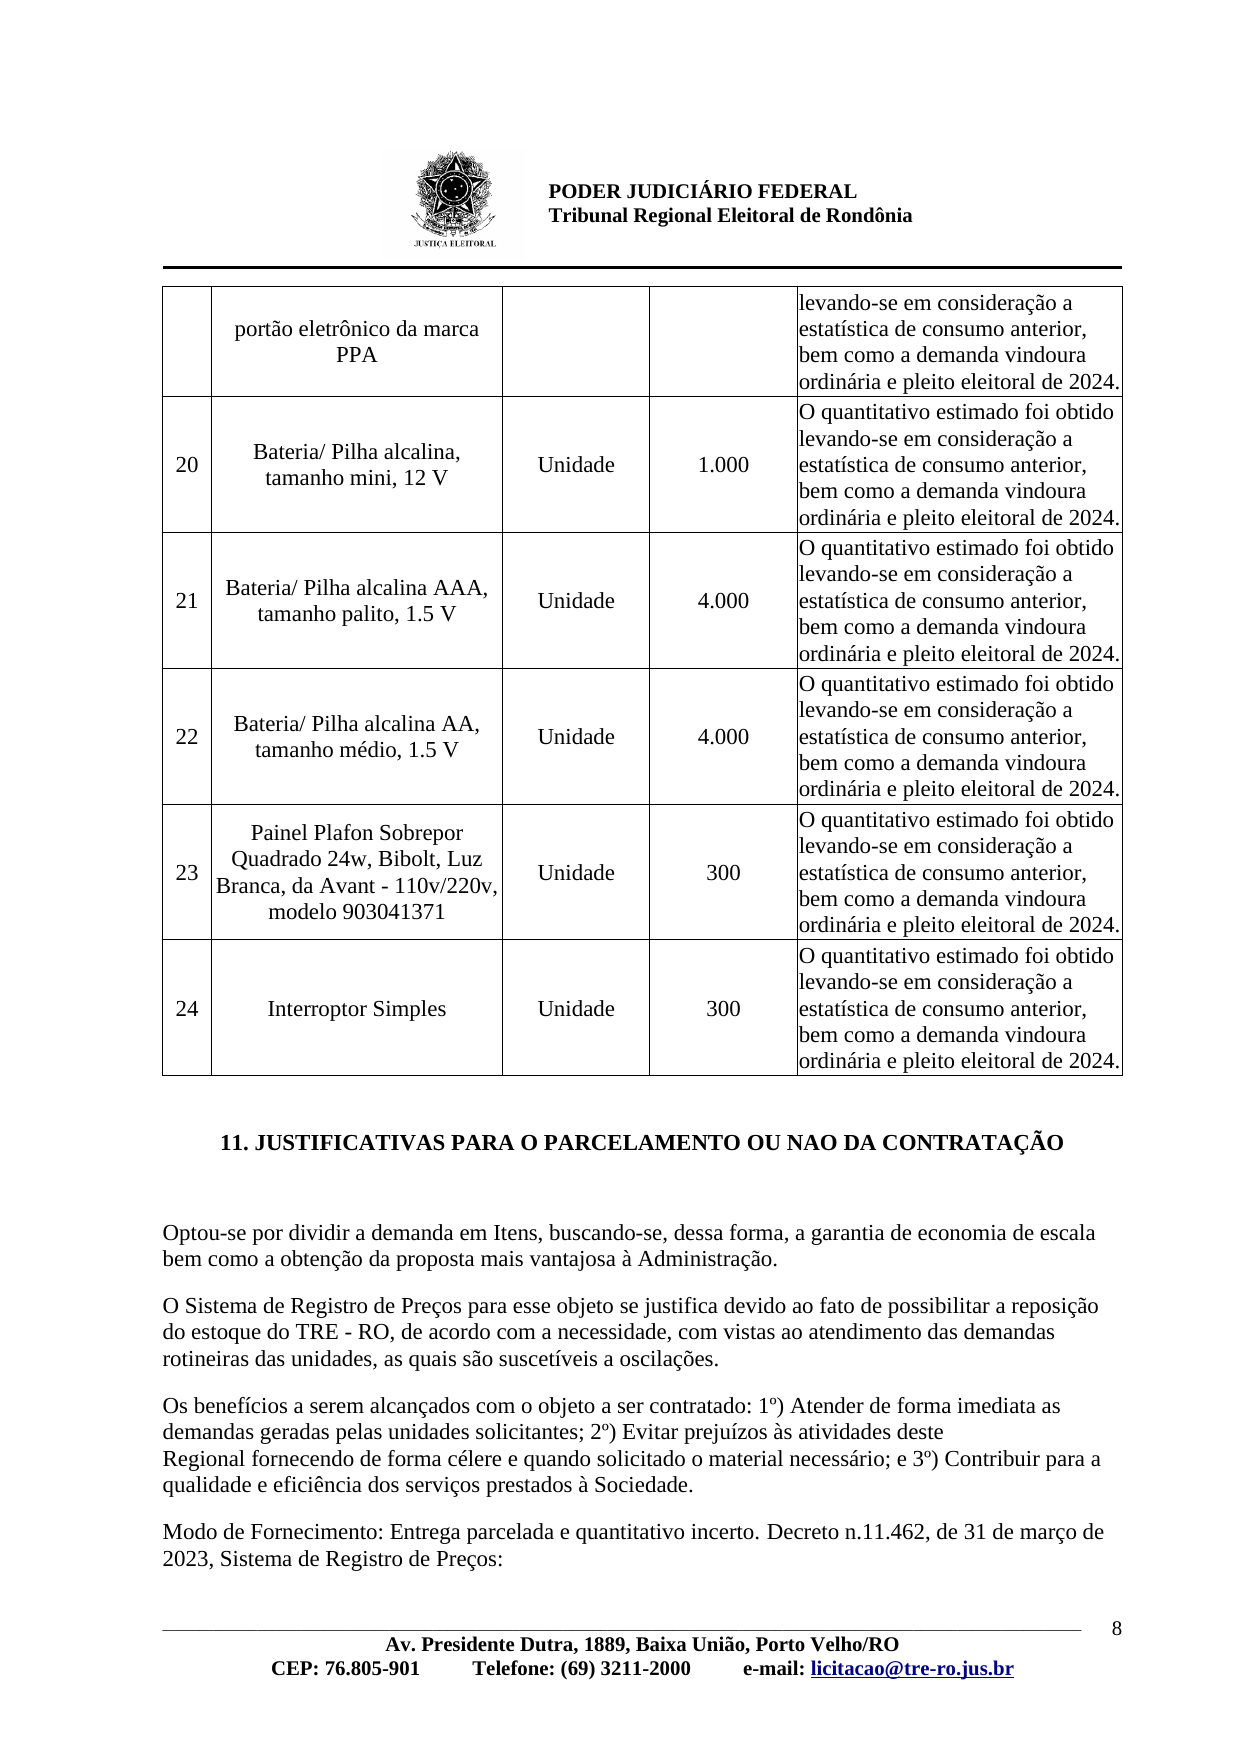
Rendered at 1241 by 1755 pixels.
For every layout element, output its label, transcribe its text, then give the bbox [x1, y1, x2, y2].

table_cell O quantitativo estimado foi obtido levando-se em consideração a estatística de consumo anterior, bem como a demanda vindoura ordinária e pleito eleitoral de 2024. [798, 805, 1122, 939]
table_cell O quantitativo estimado foi obtido levando-se em consideração a estatística de consumo anterior, bem como a demanda vindoura ordinária e pleito eleitoral de 2024. [798, 533, 1122, 667]
table_cell 300 [650, 805, 797, 939]
table_cell 23 [163, 805, 211, 939]
table_cell O quantitativo estimado foi obtido levando-se em consideração a estatística de consumo anterior, bem como a demanda vindoura ordinária e pleito eleitoral de 2024. [798, 397, 1122, 532]
table_cell Unidade [503, 533, 649, 667]
table_cell O quantitativo estimado foi obtido levando-se em consideração a estatística de consumo anterior, bem como a demanda vindoura ordinária e pleito eleitoral de 2024. [798, 669, 1122, 803]
table_cell Painel Plafon Sobrepor Quadrado 24w, Bibolt, Luz Branca, da Avant - 110v/220v, modelo 903041371 [212, 805, 502, 939]
table_cell Unidade [503, 669, 649, 803]
text Os benefícios a serem alcançados com o objeto a ser contratado: 1º) Atender de forma imediata as demandas geradas pelas unidades solicitantes; 2º) Evitar prejuízos às atividades deste Regional fornecendo de forma célere e quando solicitado o material necessário; e 3º) Contribuir para a qualidade e eficiência dos serviços prestados à Sociedade. [162, 1392, 1122, 1497]
table_cell levando-se em consideração a estatística de consumo anterior, bem como a demanda vindoura ordinária e pleito eleitoral de 2024. [798, 287, 1122, 396]
table_cell 24 [163, 940, 211, 1075]
text 11. JUSTIFICATIVAS PARA O PARCELAMENTO OU NAO DA CONTRATAÇÃO [169, 1129, 1116, 1155]
table_cell 4.000 [650, 533, 797, 667]
table_cell Bateria/ Pilha alcalina AA, tamanho médio, 1.5 V [212, 669, 502, 803]
table_cell 22 [163, 669, 211, 803]
table_cell Bateria/ Pilha alcalina, tamanho mini, 12 V [212, 397, 502, 532]
table_cell O quantitativo estimado foi obtido levando-se em consideração a estatística de consumo anterior, bem como a demanda vindoura ordinária e pleito eleitoral de 2024. [798, 940, 1122, 1075]
table_cell Bateria/ Pilha alcalina AAA, tamanho palito, 1.5 V [212, 533, 502, 667]
table_cell 1.000 [650, 397, 797, 532]
table_cell Unidade [503, 397, 649, 532]
table_cell 21 [163, 533, 211, 667]
table_cell [503, 287, 649, 396]
text Modo de Fornecimento: Entrega parcelada e quantitativo incerto. Decreto n.11.462, de 31 de março de 2023, Sistema de Registro de Preços: [162, 1518, 1122, 1571]
table_cell portão eletrônico da marca PPA [212, 287, 502, 396]
text O Sistema de Registro de Preços para esse objeto se justifica devido ao fato de possibilitar a reposição do estoque do TRE - RO, de acordo com a necessidade, com vistas ao atendimento das demandas rotineiras das unidades, as quais são suscetíveis a oscilações. [162, 1292, 1122, 1371]
table_cell 4.000 [650, 669, 797, 803]
table_cell 20 [163, 397, 211, 532]
table_cell [163, 287, 211, 396]
table_cell [650, 287, 797, 396]
table_cell 300 [650, 940, 797, 1075]
table_cell Unidade [503, 940, 649, 1075]
table_cell Interroptor Simples [212, 940, 502, 1075]
text Optou-se por dividir a demanda em Itens, buscando-se, dessa forma, a garantia de economia de escala bem como a obtenção da proposta mais vantajosa à Administração. [162, 1218, 1122, 1271]
table_cell Unidade [503, 805, 649, 939]
